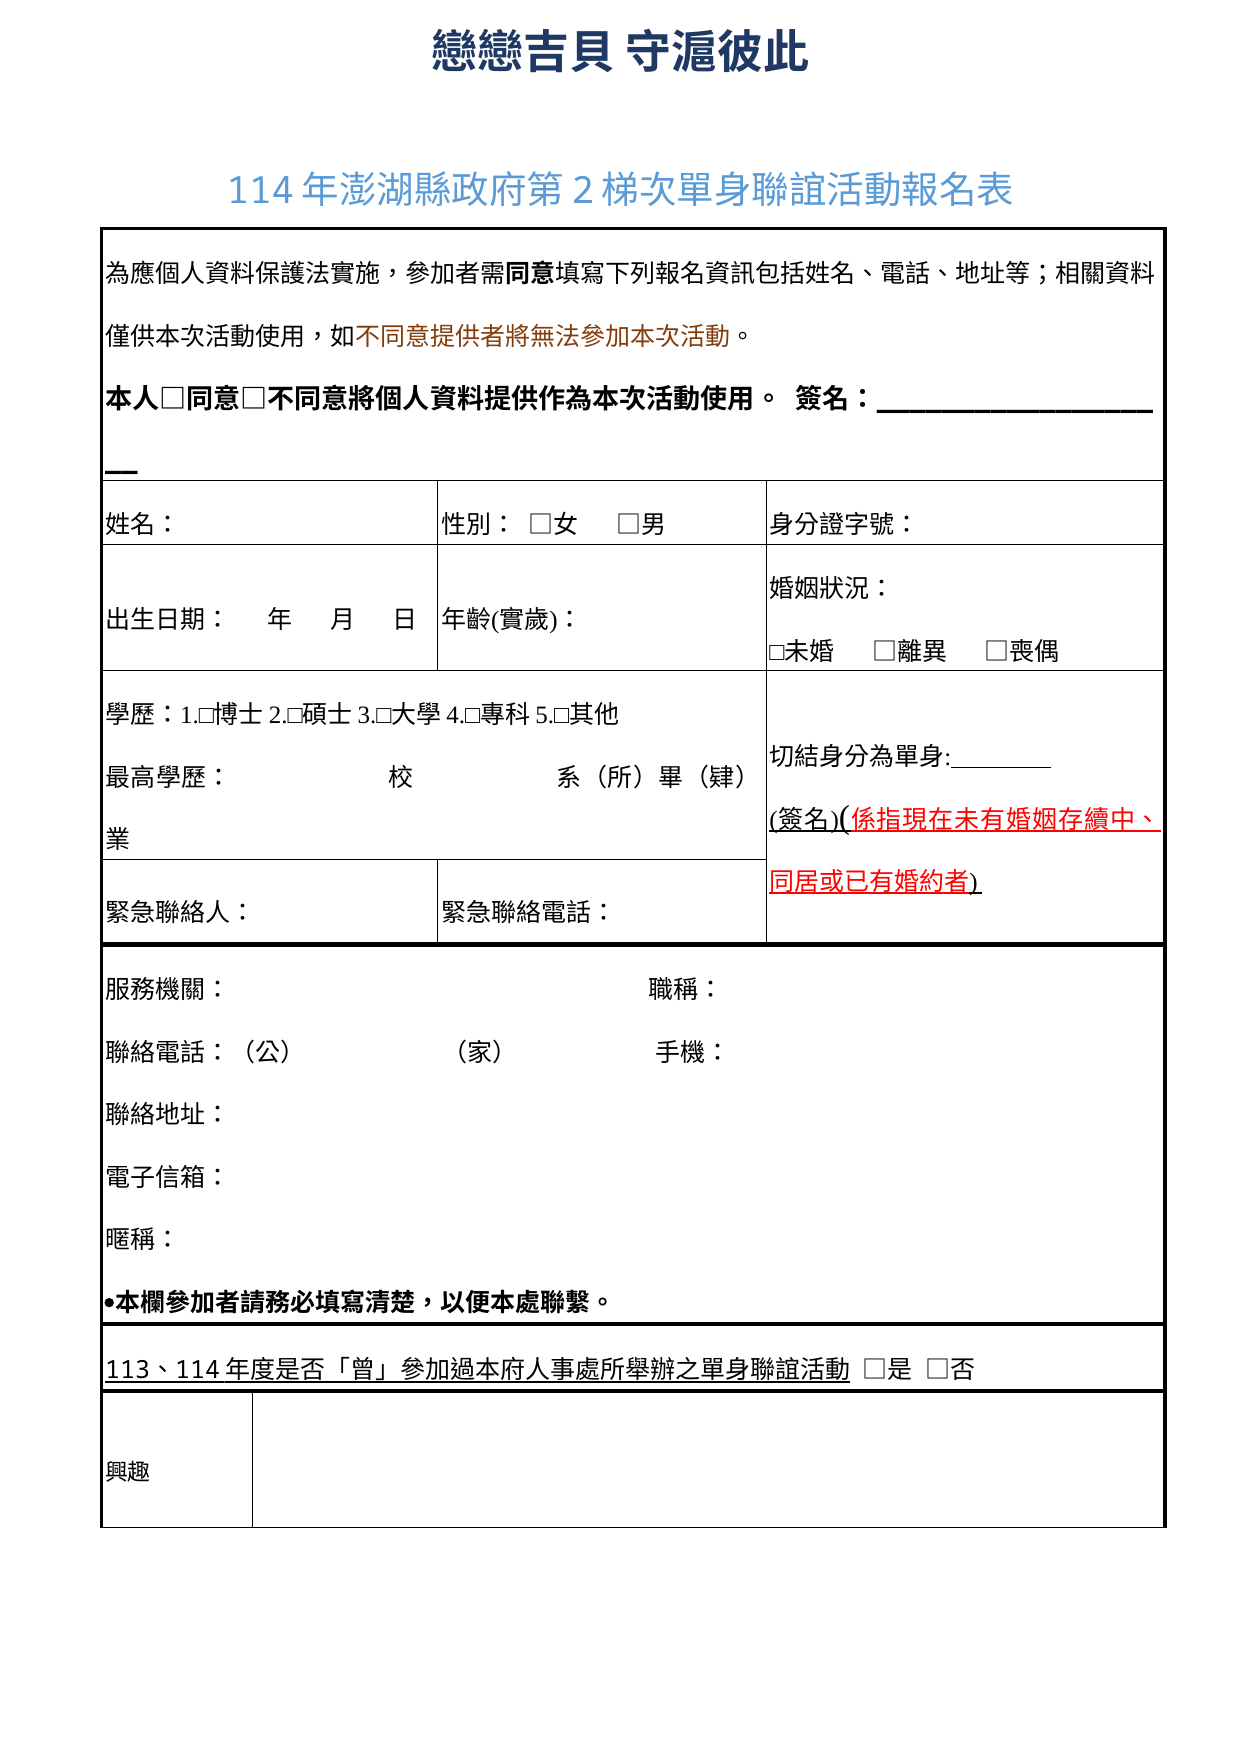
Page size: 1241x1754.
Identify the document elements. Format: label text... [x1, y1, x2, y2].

table_cell 緊急聯絡電話： [438, 860, 766, 942]
table_header 為應個人資料保護法實施，參加者需同意填寫下列報名資訊包括姓名、電話、地址等；相關資料僅供本次活動使用，如不同意提供者將無法參加本次活動。 本人□同意□不同意將個人資料提供作為本次活動使用。 簽名：___________________ [103, 230, 1163, 480]
table_cell 姓名： [103, 481, 437, 544]
table_cell 113、114年度是否「曾」參加過本府人事處所舉辦之單身聯誼活動 □是 □否 [103, 1326, 1163, 1389]
table_cell 年齡(實歲)： [438, 545, 766, 670]
text 戀戀吉貝 守滬彼此 [209, 16, 1031, 82]
text 114年澎湖縣政府第2梯次單身聯誼活動報名表 [118, 146, 1122, 208]
table_cell 興趣 [103, 1393, 252, 1527]
table_cell [253, 1393, 1163, 1527]
table_cell 學歷：1.□博士2.□碩士3.□大學4.□專科5.□其他 最高學歷： 校 系（所）畢（肄）業 [103, 671, 766, 858]
table_cell 服務機關： 職稱： 聯絡電話：（公） （家） 手機： 聯絡地址： 電子信箱： 暱稱： 本欄參加者請務必填寫清楚，以便本處聯繫。 [103, 947, 1163, 1321]
table_cell 身分證字號： [767, 481, 1163, 544]
table_cell 婚姻狀況： □未婚 □離異 □喪偶 [767, 545, 1163, 670]
table_cell 出生日期： 年 月 日 [103, 545, 437, 670]
table_cell 緊急聯絡人： [103, 860, 437, 942]
table_cell 性別： □女 □男 [438, 481, 766, 544]
table_cell 切結身分為單身: (簽名)(係指現在未有婚姻存續中、同居或已有婚約者) [767, 671, 1163, 942]
